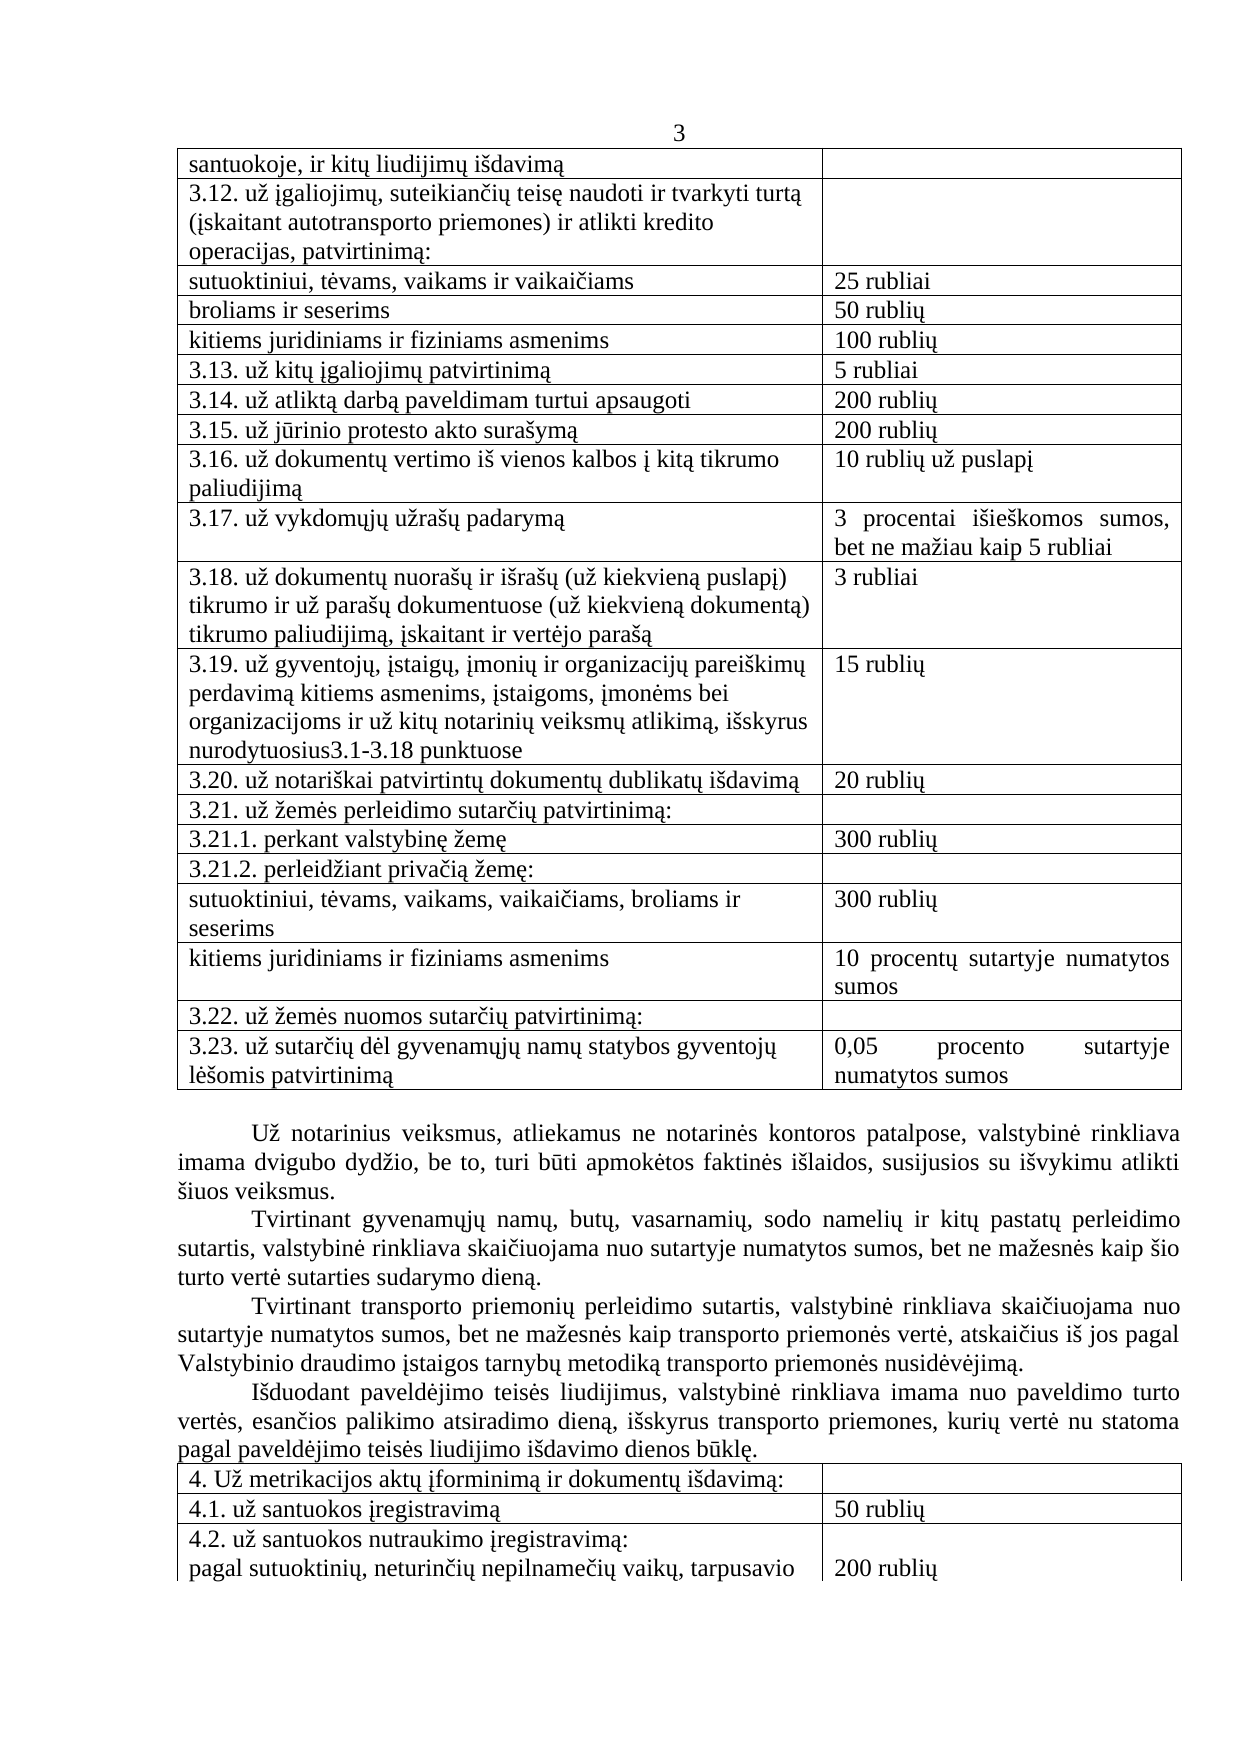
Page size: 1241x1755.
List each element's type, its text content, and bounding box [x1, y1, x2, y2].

table_cell 3.14. už atliktą darbą paveldimam turtui apsaugoti [178, 385, 822, 414]
text Už notarinius veiksmus, atliekamus ne notarinės kontoros patalpose, valstybinė rinkliava imama dvigubo dydžio, be to, turi būti apmokėtos faktinės išlaidos, susijusios su išvykimu atlikti šiuos veiksmus. [177, 1118, 1181, 1204]
table_cell pagal sutuoktinių, neturinčių nepilnamečių vaikų, tarpusavio [178, 1553, 822, 1581]
table_cell 3.20. už notariškai patvirtintų dokumentų dublikatų išdavimą [178, 765, 822, 794]
text Išduodant paveldėjimo teisės liudijimus, valstybinė rinkliava imama nuo paveldimo turto vertės, esančios palikimo atsiradimo dieną, išskyrus transporto priemones, kurių vertė nu statoma pagal paveldėjimo teisės liudijimo išdavimo dienos būklę. [177, 1377, 1181, 1463]
table_cell 3.21.1. perkant valstybinę žemę [178, 825, 822, 853]
table_cell 25 rubliai [823, 266, 1181, 294]
table_cell 3.19. už gyventojų, įstaigų, įmonių ir organizacijų pareiškimų perdavimą kitiems asmenims, įstaigoms, įmonėms bei organizacijoms ir už kitų notarinių veiksmų atlikimą, išskyrus nurodytuosius3.1-3.18 punktuose [178, 649, 822, 764]
table_cell 5 rubliai [823, 355, 1181, 384]
table_cell 3.13. už kitų įgaliojimų patvirtinimą [178, 355, 822, 384]
table_cell 4.1. už santuokos įregistravimą [178, 1494, 822, 1523]
table_cell [823, 1524, 1181, 1553]
table_cell santuokoje, ir kitų liudijimų išdavimą [178, 149, 822, 177]
table_cell 3 rubliai [823, 562, 1181, 648]
table_cell 3.16. už dokumentų vertimo iš vienos kalbos į kitą tikrumo paliudijimą [178, 445, 822, 502]
table_cell [823, 149, 1181, 177]
table_cell 200 rublių [823, 385, 1181, 414]
table_cell 200 rublių [823, 1553, 1181, 1581]
table_cell [823, 795, 1181, 823]
table_cell [823, 1001, 1181, 1030]
table_cell 10 rublių už puslapį [823, 445, 1181, 502]
table_cell 3.22. už žemės nuomos sutarčių patvirtinimą: [178, 1001, 822, 1030]
table_cell 20 rublių [823, 765, 1181, 794]
table_cell 10 procentų sutartyje numatytos sumos [823, 943, 1181, 1000]
table_cell [823, 854, 1181, 883]
table_cell 3 procentai išieškomos sumos, bet ne mažiau kaip 5 rubliai [823, 503, 1181, 561]
table_header 4. Už metrikacijos aktų įforminimą ir dokumentų išdavimą: [178, 1464, 822, 1493]
table_cell 3.17. už vykdomųjų užrašų padarymą [178, 503, 822, 561]
table_cell 3.21.2. perleidžiant privačią žemę: [178, 854, 822, 883]
table_cell 0,05 procento sutartyje numatytos sumos [823, 1031, 1181, 1088]
table_cell 50 rublių [823, 296, 1181, 324]
text Tvirtinant gyvenamųjų namų, butų, vasarnamių, sodo namelių ir kitų pastatų perleidimo sutartis, valstybinė rinkliava skaičiuojama nuo sutartyje numatytos sumos, bet ne mažesnės kaip šio turto vertė sutarties sudarymo dieną. [177, 1204, 1181, 1291]
table_header [823, 1464, 1181, 1493]
table_cell sutuoktiniui, tėvams, vaikams, vaikaičiams, broliams ir seserims [178, 884, 822, 942]
table_cell 4.2. už santuokos nutraukimo įregistravimą: [178, 1524, 822, 1553]
table_cell 3.12. už įgaliojimų, suteikiančių teisę naudoti ir tvarkyti turtą (įskaitant autotransporto priemones) ir atlikti kredito operacijas, patvirtinimą: [178, 179, 822, 265]
table_cell 3.23. už sutarčių dėl gyvenamųjų namų statybos gyventojų lėšomis patvirtinimą [178, 1031, 822, 1088]
table_cell 50 rublių [823, 1494, 1181, 1523]
table_cell sutuoktiniui, tėvams, vaikams ir vaikaičiams [178, 266, 822, 294]
table_cell 100 rublių [823, 325, 1181, 354]
table_cell 300 rublių [823, 825, 1181, 853]
table_cell kitiems juridiniams ir fiziniams asmenims [178, 943, 822, 1000]
table_cell 3.18. už dokumentų nuorašų ir išrašų (už kiekvieną puslapį) tikrumo ir už parašų dokumentuose (už kiekvieną dokumentą) tikrumo paliudijimą, įskaitant ir vertėjo parašą [178, 562, 822, 648]
table_cell 3.15. už jūrinio protesto akto surašymą [178, 415, 822, 443]
table_cell kitiems juridiniams ir fiziniams asmenims [178, 325, 822, 354]
table_cell 300 rublių [823, 884, 1181, 942]
text Tvirtinant transporto priemonių perleidimo sutartis, valstybinė rinkliava skaičiuojama nuo sutartyje numatytos sumos, bet ne mažesnės kaip transporto priemonės vertė, atskaičius iš jos pagal Valstybinio draudimo įstaigos tarnybų metodiką transporto priemonės nusidėvėjimą. [177, 1291, 1181, 1377]
table_cell 3.21. už žemės perleidimo sutarčių patvirtinimą: [178, 795, 822, 823]
table_cell [823, 179, 1181, 265]
table_cell 200 rublių [823, 415, 1181, 443]
table_cell broliams ir seserims [178, 296, 822, 324]
table_cell 15 rublių [823, 649, 1181, 764]
